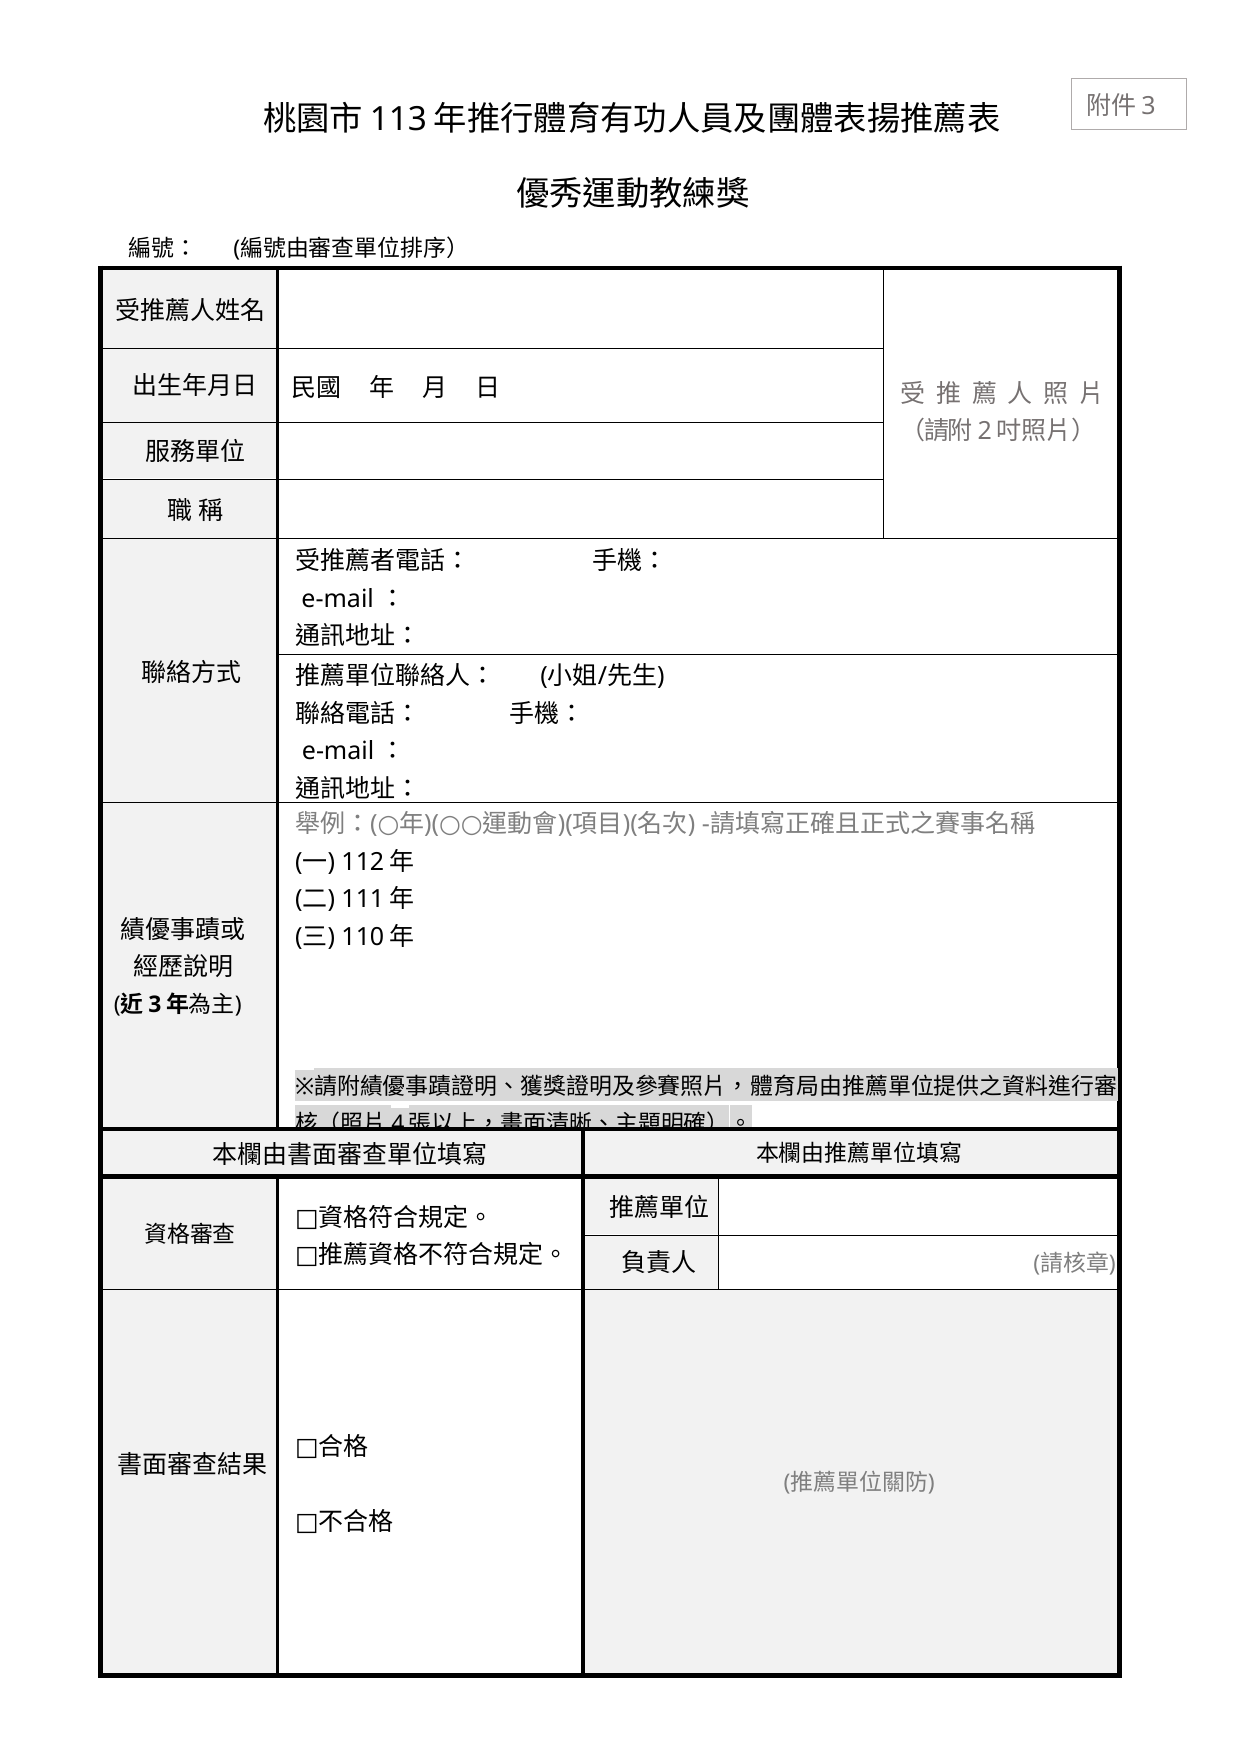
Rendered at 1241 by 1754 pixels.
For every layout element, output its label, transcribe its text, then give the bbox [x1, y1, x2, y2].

text 附件3 [1086, 86, 1171, 122]
table_cell [279, 480, 883, 538]
table_cell [279, 423, 883, 478]
table_header 受推薦人照片（請附2吋照片） [884, 270, 1117, 538]
subtitle 桃園市113年推行體育有功人員及團體表揚推薦表 [211, 78, 1055, 153]
subtitle 優秀運動教練獎 [211, 153, 1055, 228]
table_cell 推薦單位 [585, 1179, 718, 1234]
table_cell 負責人 [585, 1236, 718, 1289]
table_cell 受推薦者電話： 手機： e-mail ： 通訊地址： [279, 539, 1117, 654]
table_cell [719, 1179, 1117, 1234]
table_cell 書面審查結果 [103, 1290, 276, 1673]
table_cell □資格符合規定。 □推薦資格不符合規定。 [279, 1179, 581, 1289]
table_header [279, 270, 883, 348]
table_cell 推薦單位聯絡人： (小姐/先生) 聯絡電話： 手機： e-mail ： 通訊地址： [279, 655, 1117, 802]
table_cell 本欄由書面審查單位填寫 [103, 1131, 581, 1174]
table_cell 本欄由推薦單位填寫 [585, 1131, 1117, 1174]
table_cell 出生年月日 [103, 349, 276, 422]
table_header 受推薦人姓名 [103, 270, 276, 348]
table_cell (推薦單位關防) [585, 1290, 1117, 1673]
table_cell 績優事蹟或 經歷說明 (近3年為主) [103, 803, 276, 1127]
table_cell 民國 年 月 日 [279, 349, 883, 422]
table_cell (請核章) [719, 1236, 1117, 1289]
table_cell 聯絡方式 [103, 539, 276, 802]
table_cell 服務單位 [103, 423, 276, 478]
table_cell □合格 □不合格 [279, 1290, 581, 1673]
table_cell 職 稱 [103, 480, 276, 538]
text 編號： (編號由審查單位排序） [128, 228, 1053, 266]
table_cell 資格審查 [103, 1179, 276, 1289]
table_cell 舉例：(○年)(○○運動會)(項目)(名次) -請填寫正確且正式之賽事名稱 (一) 112年 (二) 111年 (三) 110年 ※請附績優事蹟證明、獲獎證明及參賽照片，體育局由推薦單位提供之資料進行審核（照片4張以上，畫面清晰、主題明確）。 [279, 803, 1117, 1127]
